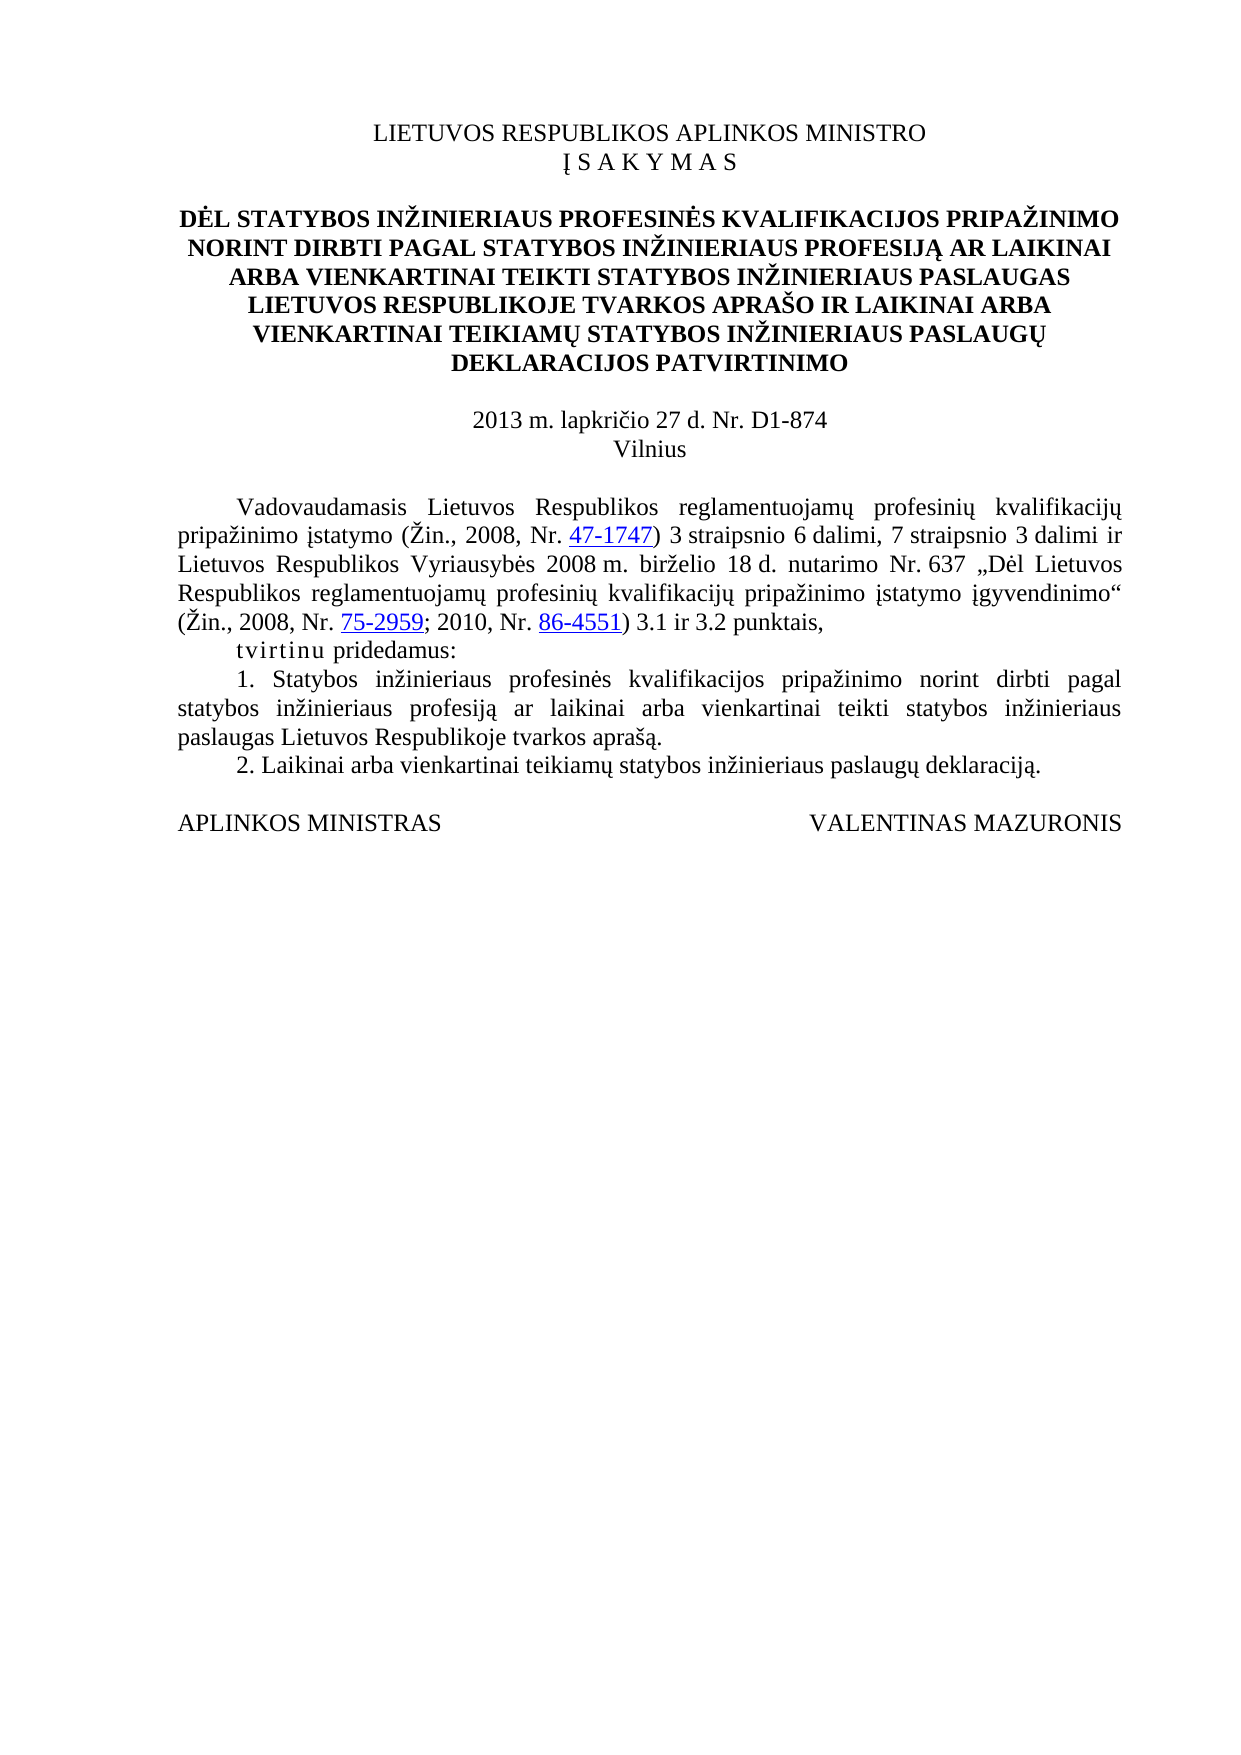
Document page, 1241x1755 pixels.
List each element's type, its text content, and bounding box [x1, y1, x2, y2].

text Vilnius [177, 434, 1122, 463]
text 1. Statybos inžinieriaus profesinės kvalifikacijos pripažinimo norint dirbti pagal statybos inžinieriaus profesiją ar laikinai arba vienkartinai teikti statybos inžinieriaus paslaugas Lietuvos Respublikoje tvarkos aprašą. [177, 664, 1122, 751]
text Aplinkos ministras Valentinas Mazuronis [177, 808, 1122, 837]
text Vadovaudamasis Lietuvos Respublikos reglamentuojamų profesinių kvalifikacijų pripažinimo įstatymo (Žin., 2008, Nr. 47-1747) 3 straipsnio 6 dalimi, 7 straipsnio 3 dalimi ir Lietuvos Respublikos Vyriausybės 2008 m. birželio 18 d. nutarimo Nr. 637 „Dėl Lietuvos Respublikos reglamentuojamų profesinių kvalifikacijų pripažinimo įstatymo įgyvendinimo“ (Žin., 2008, Nr. 75-2959; 2010, Nr. 86-4551) 3.1 ir 3.2 punktais, [177, 492, 1122, 636]
text Į S A K Y M A S [177, 147, 1122, 176]
text LIETUVOS RESPUBLIKOS APLINKOS MINISTRO [177, 118, 1122, 147]
text tvirtinu pridedamus: [177, 636, 1122, 664]
text DĖL STATYBOS INŽINIERIAUS PROFESINĖS KVALIFIKACIJOS PRIPAŽINIMO NORINT DIRBTI PAGAL STATYBOS INŽINIERIAUS PROFESIJĄ AR LAIKINAI ARBA VIENKARTINAI TEIKTI STATYBOS INŽINIERIAUS PASLAUGAS LIETUVOS RESPUBLIKOJE TVARKOS APRAŠO IR LAIKINAI ARBA VIENKARTINAI TEIKIAMŲ STATYBOS INŽINIERIAUS PASLAUGŲ DEKLARACIJOS PATVIRTINIMO [177, 204, 1122, 377]
text 2. Laikinai arba vienkartinai teikiamų statybos inžinieriaus paslaugų deklaraciją. [177, 751, 1122, 779]
text 2013 m. lapkričio 27 d. Nr. D1-874 [177, 406, 1122, 434]
